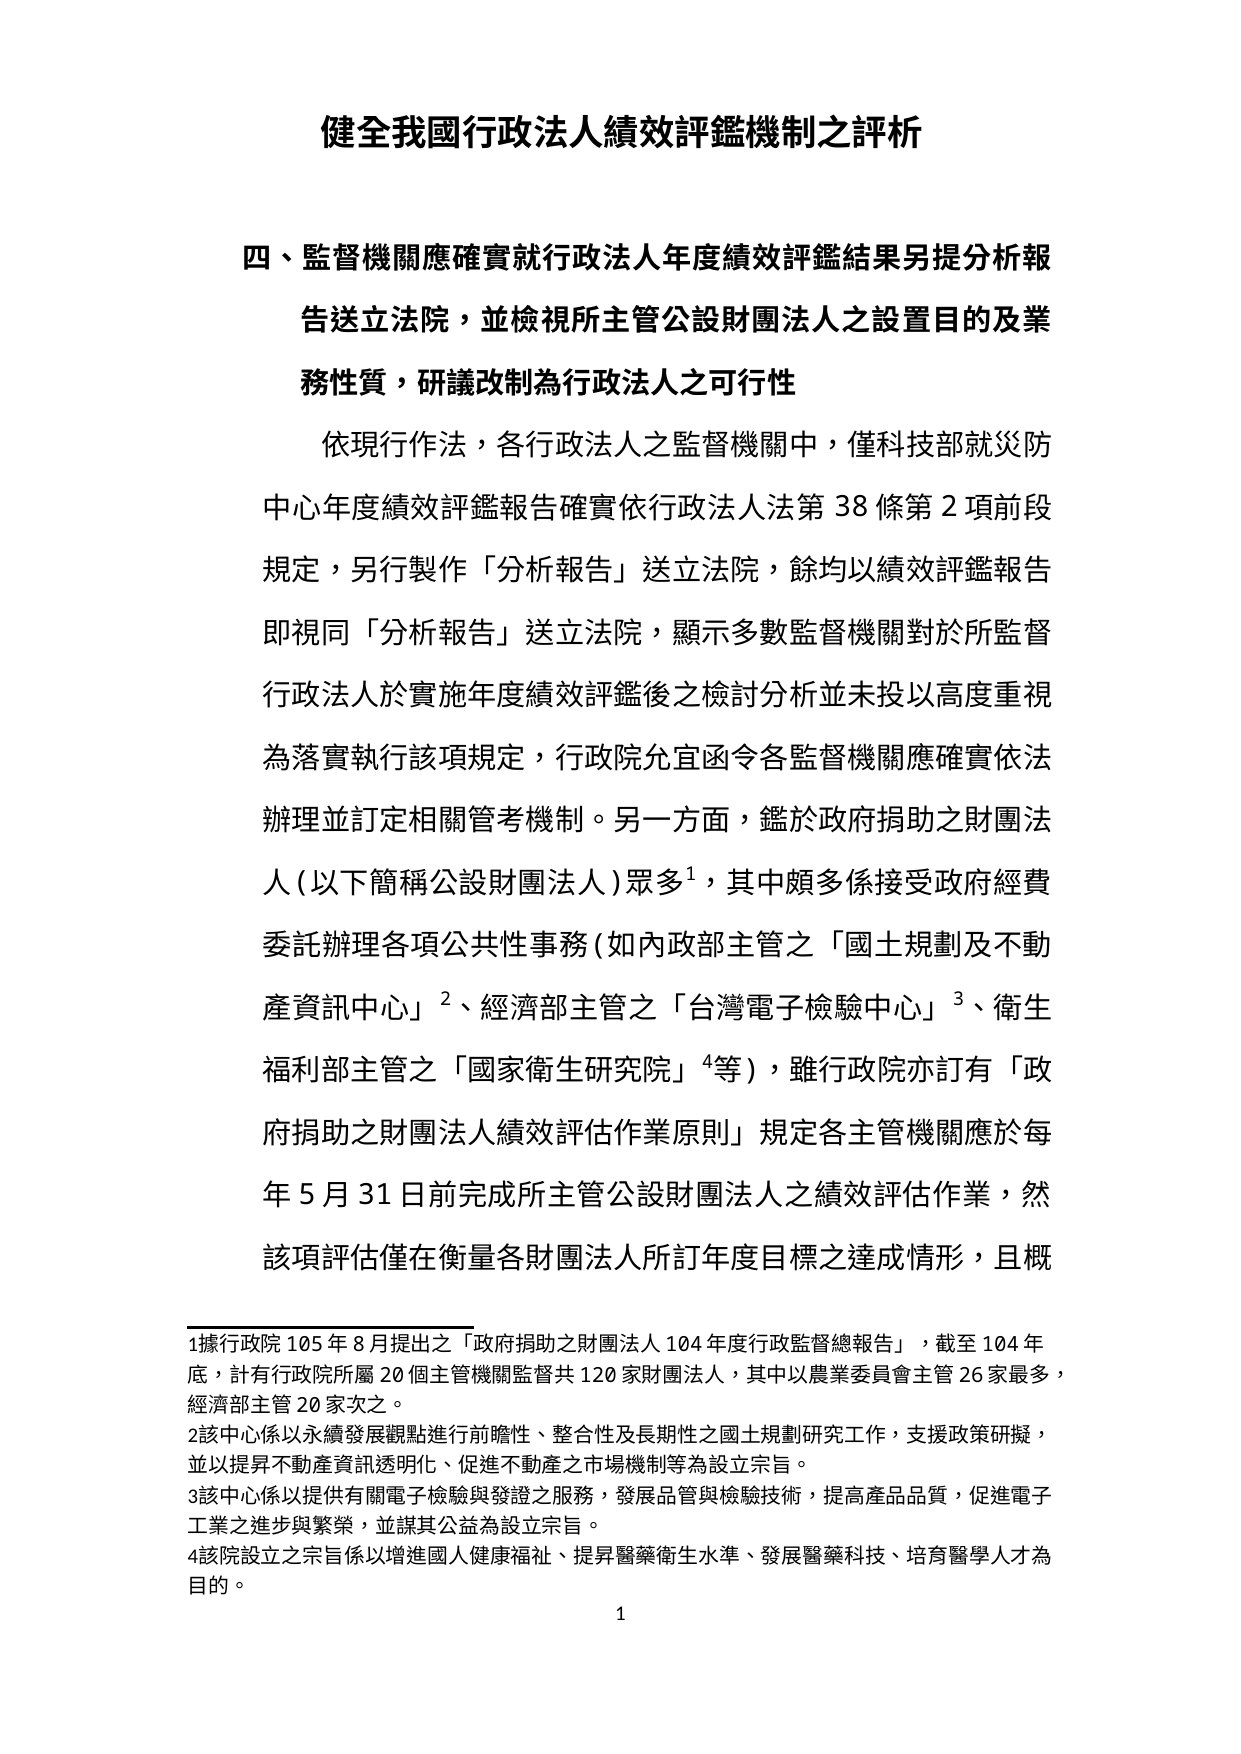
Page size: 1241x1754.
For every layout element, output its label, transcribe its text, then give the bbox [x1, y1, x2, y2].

text 該院設立之宗旨係以增進國人健康福祉、提昇醫藥衛生水準、發展醫藥科技、培育醫學人才為目的。 [187, 1539, 1053, 1600]
text 該中心係以永續發展觀點進行前瞻性、整合性及長期性之國土規劃研究工作，支援政策研擬，並以提昇不動產資訊透明化、促進不動產之市場機制等為設立宗旨。 [187, 1418, 1053, 1479]
text 四、監督機關應確實就行政法人年度績效評鑑結果另提分析報告送立法院，並檢視所主管公設財團法人之設置目的及業務性質，研議改制為行政法人之可行性 [243, 214, 1053, 401]
text 據行政院105年8月提出之「政府捐助之財團法人104年度行政監督總報告」，截至104年底，計有行政院所屬20個主管機關監督共120家財團法人，其中以農業委員會主管26家最多，經濟部主管20家次之。 [187, 1328, 1053, 1418]
text 依現行作法，各行政法人之監督機關中，僅科技部就災防中心年度績效評鑑報告確實依行政法人法第38條第2項前段規定，另行製作「分析報告」送立法院，餘均以績效評鑑報告即視同「分析報告」送立法院，顯示多數監督機關對於所監督行政法人於實施年度績效評鑑後之檢討分析並未投以高度重視。為落實執行該項規定，行政院允宜函令各監督機關應確實依法辦理並訂定相關管考機制。另一方面，鑑於政府捐助之財團法人(以下簡稱公設財團法人)眾多，其中頗多係接受政府經費委託辦理各項公共性事務(如內政部主管之「國土規劃及不動產資訊中心」、經濟部主管之「台灣電子檢驗中心」、衛生福利部主管之「國家衛生研究院」等)，雖行政院亦訂有「政府捐助之財團法人績效評估作業原則」規定各主管機關應於每年5月31日前完成所主管公設財團法人之績效評估作業，然該項評估僅在衡量各財團法人所訂年度目標之達成情形，且概由其主管機關人員兼辦、每1財團法人每3年至少辦理1次實地查核即可。由實施以來各年度皆有達約9成受評者被評定為90分以上之「良好」等級以觀，其績效評估之實質監督檢討效果恐相當有限。為使現有具特定公共服務性質之公設財團法人得以更有效率地發揮其功能，協助政府實現政策目標，各主管機關宜通盤檢視所主管公設財團法人之設置目的及業務性質，研議其改制為行政法人之可行性，俾接受較周全之績效評鑑及政府較高密度之監督。 [262, 401, 1053, 1276]
text 該中心係以提供有關電子檢驗與發證之服務，發展品管與檢驗技術，提高產品品質，促進電子工業之進步與繁榮，並謀其公益為設立宗旨。 [187, 1479, 1053, 1539]
text 健全我國行政法人績效評鑑機制之評析 [184, 89, 1058, 151]
